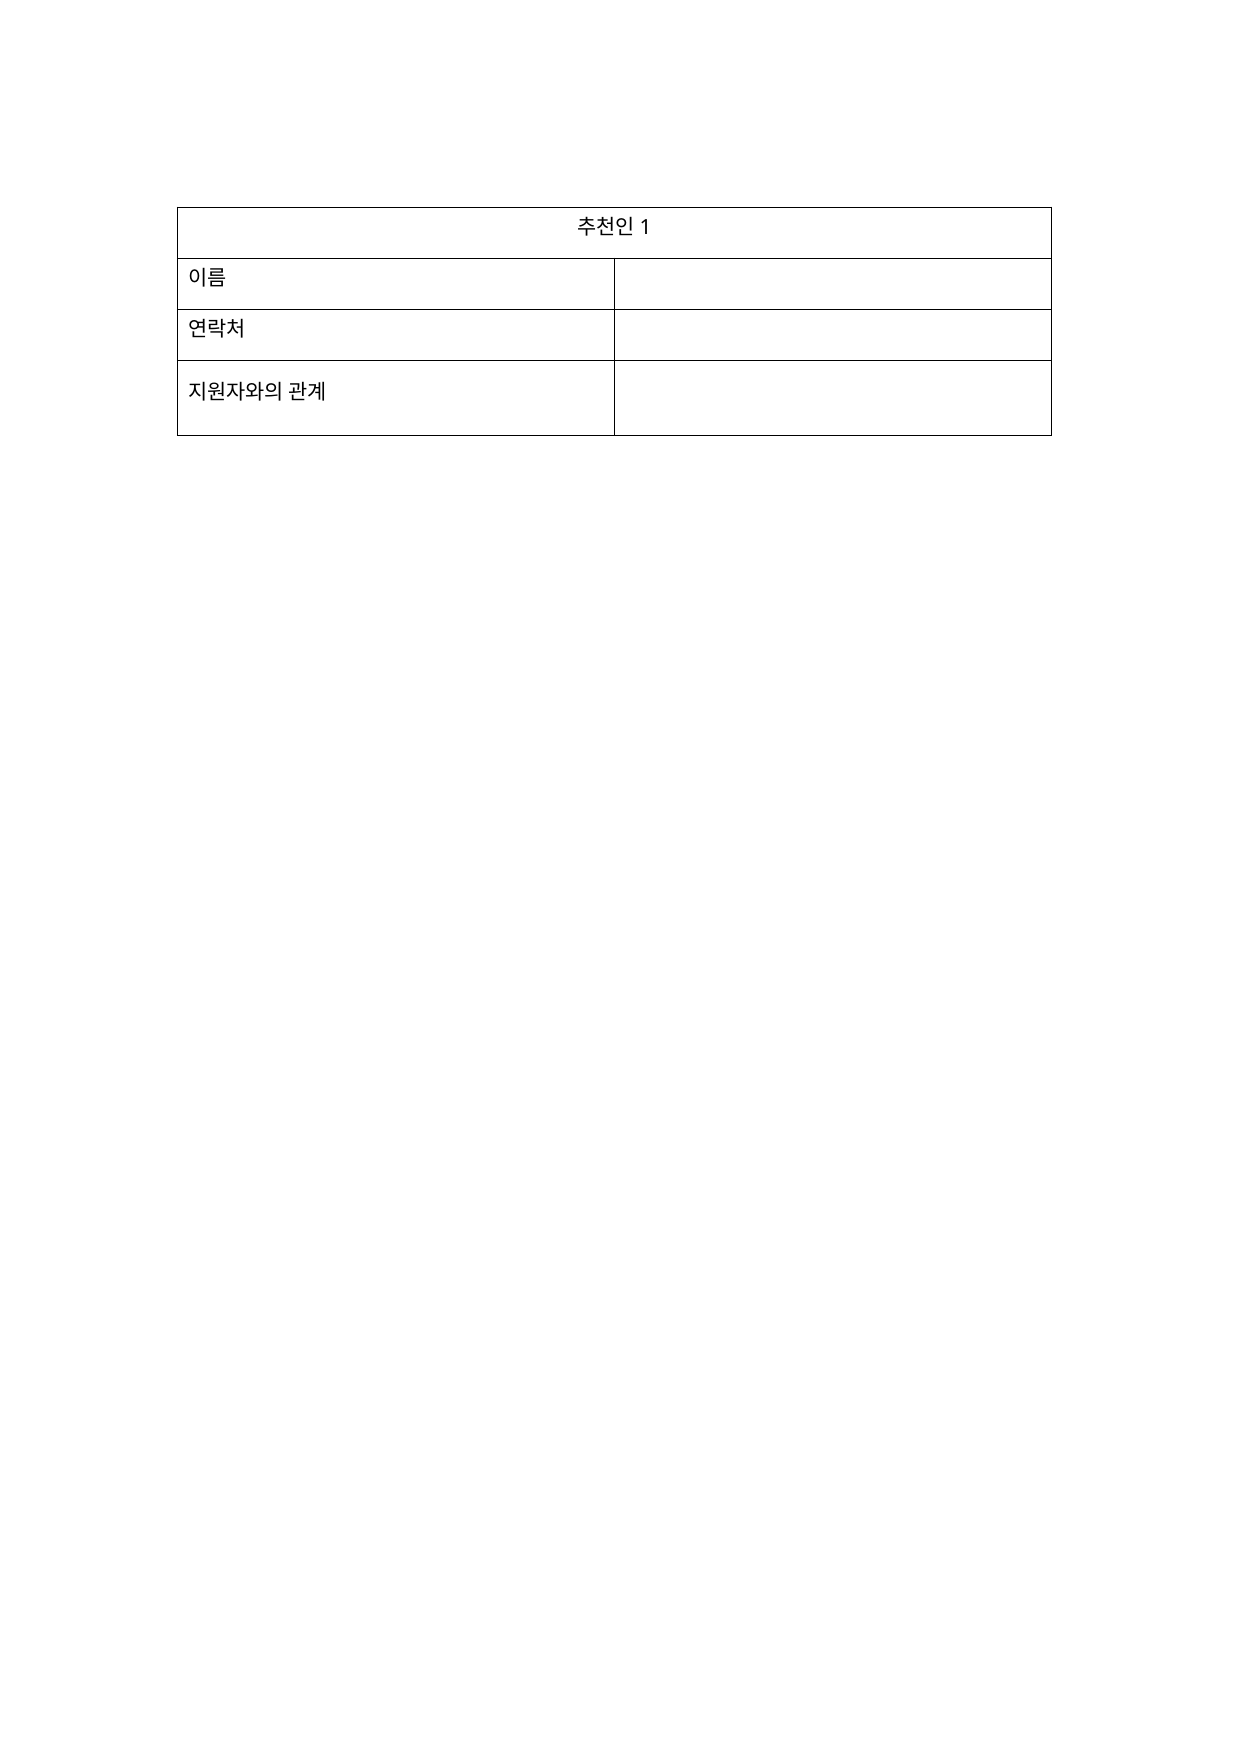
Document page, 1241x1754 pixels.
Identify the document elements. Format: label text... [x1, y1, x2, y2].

table_cell 이름 [178, 259, 614, 309]
table_cell 연락처 [178, 310, 614, 359]
table_cell [615, 361, 1051, 435]
table_header 추천인 1 [178, 208, 1051, 258]
table_cell [615, 259, 1051, 309]
table_cell [615, 310, 1051, 359]
table_cell 지원자와의 관계 [178, 361, 614, 435]
